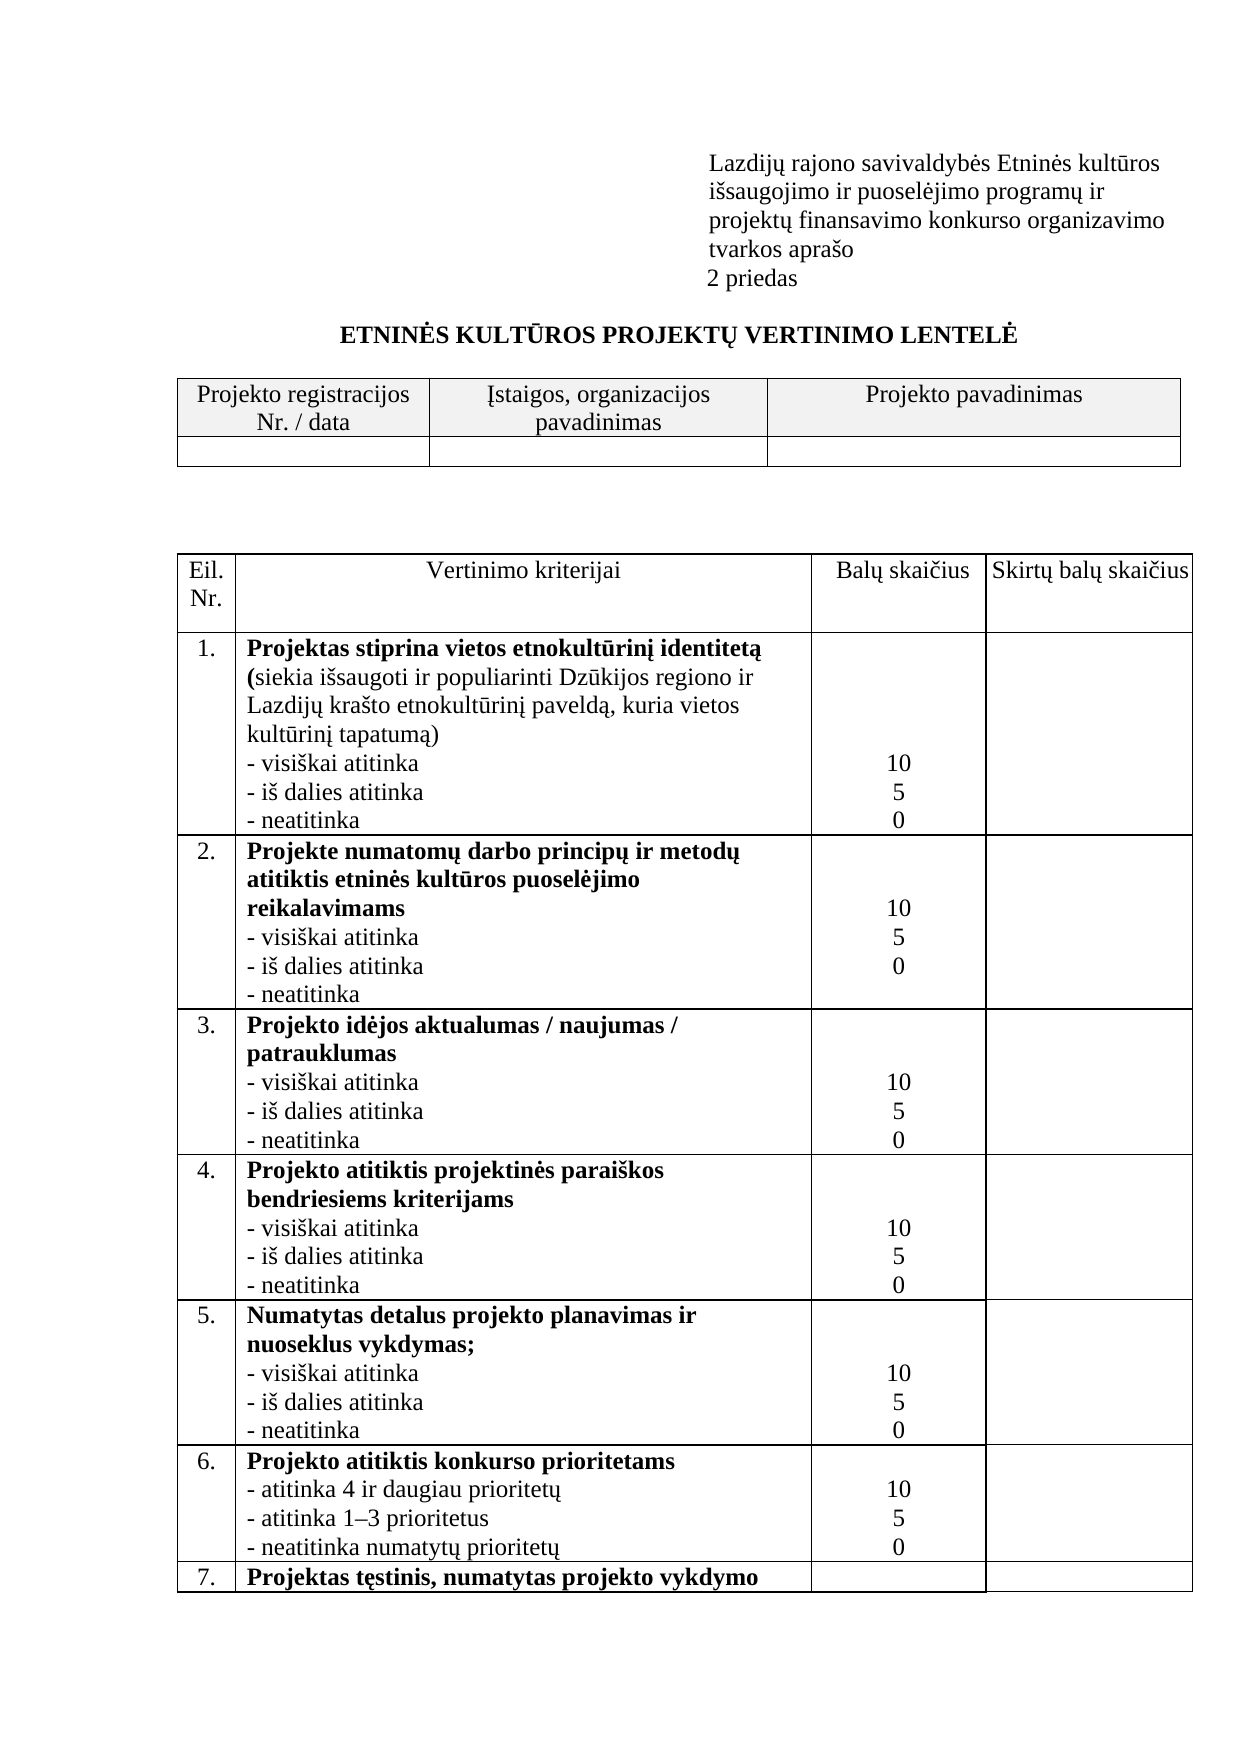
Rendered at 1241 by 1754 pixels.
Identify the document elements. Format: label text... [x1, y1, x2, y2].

table_cell Projektas tęstinis, numatytas projekto vykdymo [236, 1562, 811, 1591]
table_cell Projekto atitiktis konkurso prioritetams - atitinka 4 ir daugiau prioritetų - atitinka 1–3 prioritetus - neatitinka numatytų prioritetų [236, 1446, 811, 1561]
table_cell [178, 437, 429, 466]
table_cell Projekto atitiktis projektinės paraiškos bendriesiems kriterijams - visiškai atitinka - iš dalies atitinka - neatitinka [236, 1155, 811, 1299]
table_cell [987, 1300, 1192, 1444]
table_cell [987, 1010, 1192, 1153]
table_header Projekto registracijos Nr. / data [178, 379, 429, 436]
table_cell [987, 1155, 1192, 1299]
table_cell Projekto idėjos aktualumas / naujumas / patrauklumas - visiškai atitinka - iš dalies atitinka - neatitinka [236, 1010, 811, 1153]
text išsaugojimo ir puoselėjimo programų ir [709, 176, 1181, 205]
table_header Eil. Nr. [178, 555, 235, 631]
table_cell [987, 633, 1192, 834]
table_cell 5. [178, 1301, 235, 1444]
table_cell [987, 836, 1192, 1008]
table_header Projekto pavadinimas [768, 379, 1180, 436]
table_cell 1. [178, 633, 235, 834]
table_cell 2. [178, 836, 235, 1008]
text Lazdijų rajono savivaldybės Etninės kultūros [709, 148, 1181, 176]
table_header Įstaigos, organizacijos pavadinimas [430, 379, 767, 436]
table_cell [768, 437, 1180, 466]
table_cell 10 5 0 [812, 633, 985, 834]
table_cell 10 5 0 [812, 836, 985, 1008]
text tvarkos aprašo [709, 234, 1181, 263]
table_cell Projektas stiprina vietos etnokultūrinį identitetą (siekia išsaugoti ir populiarinti Dzūkijos regiono ir Lazdijų krašto etnokultūrinį paveldą, kuria vietos kultūrinį tapatumą) - visiškai atitinka - iš dalies atitinka - neatitinka [236, 633, 811, 834]
table_cell 7. [178, 1562, 235, 1591]
table_cell 10 5 0 [812, 1010, 985, 1153]
table_cell 10 5 0 [812, 1446, 985, 1561]
table_cell 10 5 0 [812, 1155, 985, 1299]
table_cell Projekte numatomų darbo principų ir metodų atitiktis etninės kultūros puoselėjimo reikalavimams - visiškai atitinka - iš dalies atitinka - neatitinka [236, 836, 811, 1008]
table_header Vertinimo kriterijai [236, 555, 811, 631]
text 2 priedas [252, 263, 1181, 291]
table_cell 10 5 0 [812, 1301, 985, 1444]
table_cell 4. [178, 1155, 235, 1299]
table_cell [987, 1562, 1192, 1591]
table_header Balų skaičius [812, 555, 985, 631]
table_cell [812, 1562, 985, 1591]
text ETNINĖS KULTŪROS PROJEKTŲ VERTINIMO LENTELĖ [177, 320, 1181, 349]
table_cell 6. [178, 1446, 235, 1561]
text projektų finansavimo konkurso organizavimo [709, 205, 1181, 234]
table_header Skirtų balų skaičius [987, 555, 1192, 631]
table_cell 3. [178, 1010, 235, 1153]
table_cell Numatytas detalus projekto planavimas ir nuoseklus vykdymas; - visiškai atitinka - iš dalies atitinka - neatitinka [236, 1301, 811, 1444]
table_cell [987, 1445, 1192, 1561]
table_cell [430, 437, 767, 466]
